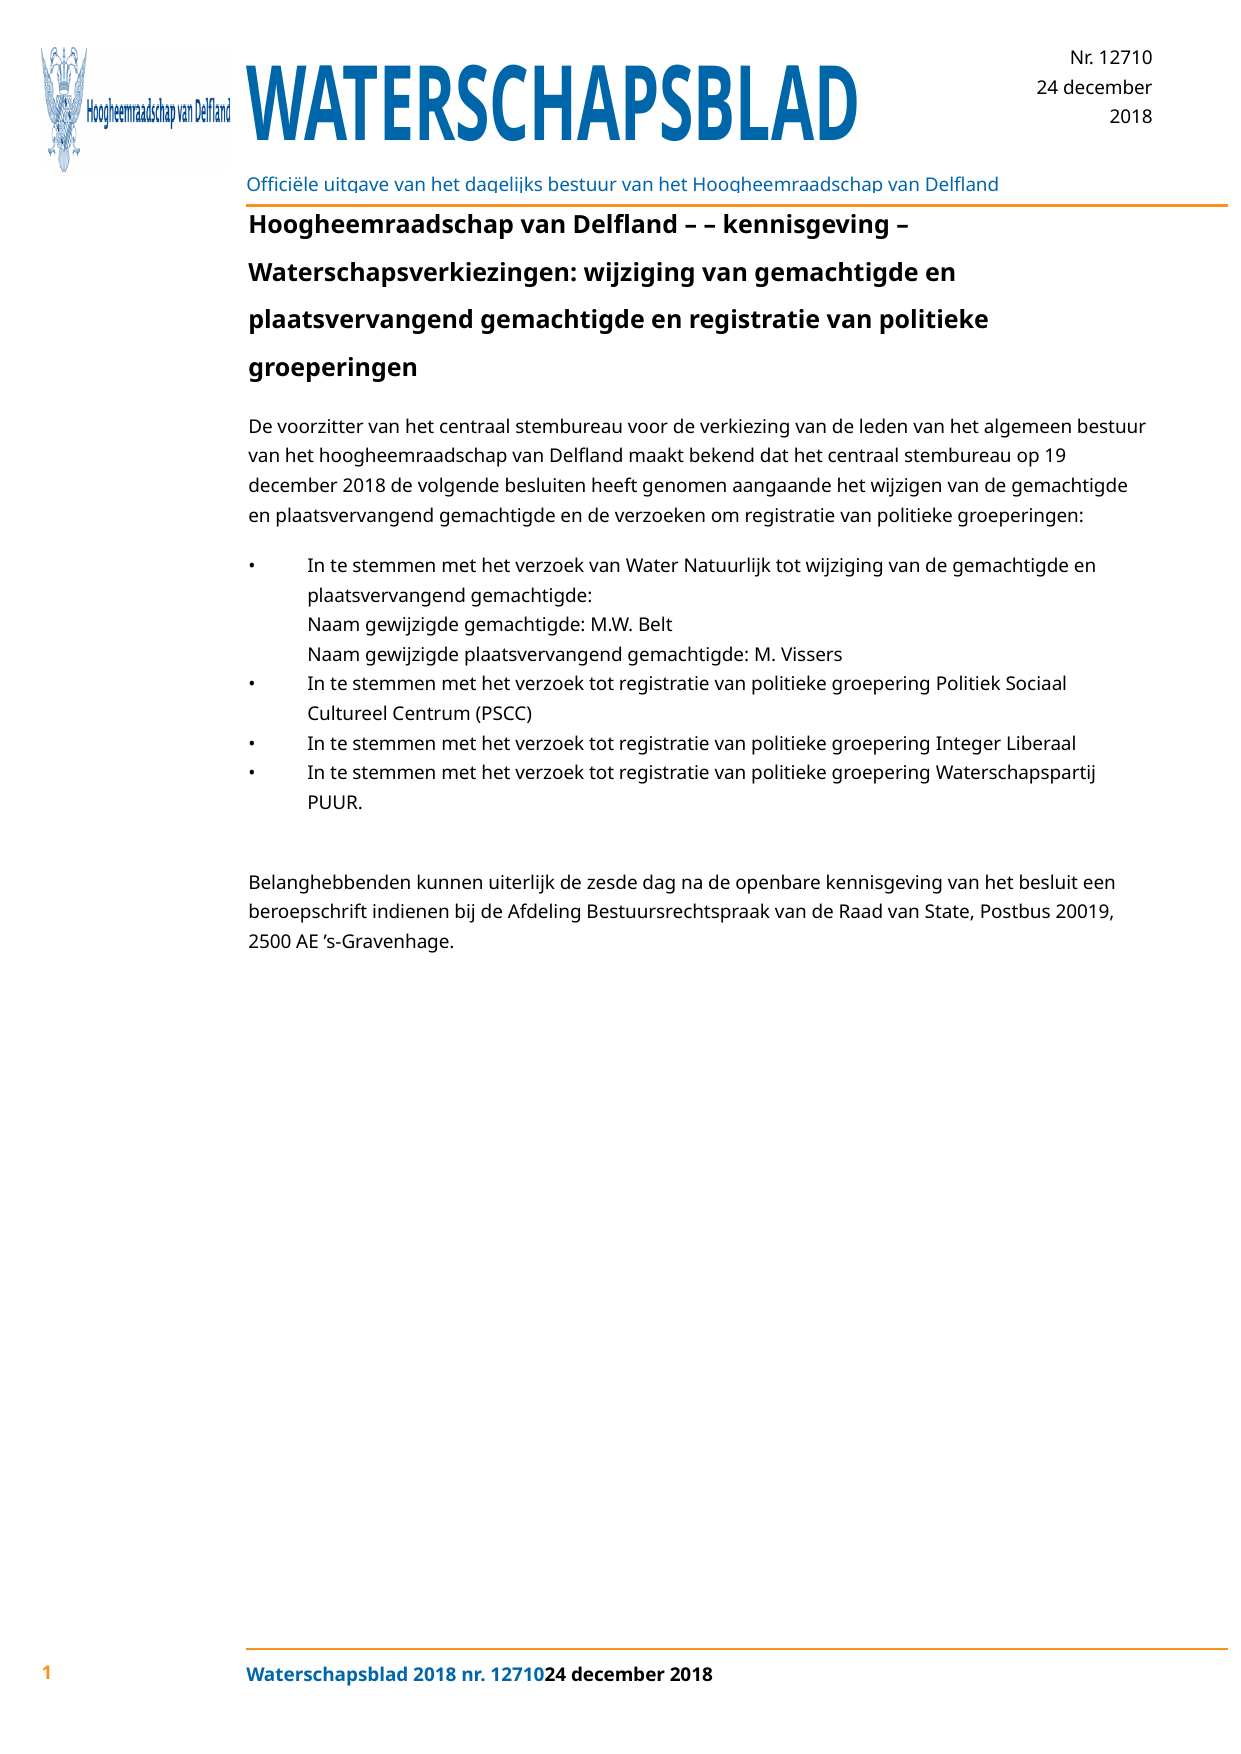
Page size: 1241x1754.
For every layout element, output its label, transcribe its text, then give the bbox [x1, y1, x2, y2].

list Naam gewijzigde gemachtigde: M.W. Belt [248, 611, 1152, 637]
list Naam gewijzigde plaatsvervangend gemachtigde: M. Vissers [248, 641, 1152, 667]
list In te stemmen met het verzoek tot registratie van politieke groepering Politiek Sociaal Cultureel Centrum (PSCC) [248, 671, 1152, 726]
text De voorzitter van het centraal stembureau voor de verkiezing van de leden van het algemeen bestuur van het hoogheemraadschap van Delfland maakt bekend dat het centraal stembureau op 19 december 2018 de volgende besluiten heeft genomen aangaande het wijzigen van de gemachtigde en plaatsvervangend gemachtigde en de verzoeken om registratie van politieke groeperingen: [248, 413, 1152, 528]
list In te stemmen met het verzoek tot registratie van politieke groepering Waterschapspartij PUUR. [248, 759, 1152, 815]
text Belanghebbenden kunnen uiterlijk de zesde dag na de openbare kennisgeving van het besluit een beroepschrift indienen bij de Afdeling Bestuursrechtspraak van de Raad van State, Postbus 20019, 2500 AE ’s-Gravenhage. [248, 869, 1152, 954]
text Hoogheemraadschap van Delfland – – kennisgeving – Waterschapsverkiezingen: wijziging van gemachtigde en plaatsvervangend gemachtigde en registratie van politieke groeperingen [248, 207, 1152, 384]
list In te stemmen met het verzoek van Water Natuurlijk tot wijziging van de gemachtigde en plaatsvervangend gemachtigde: [248, 552, 1152, 608]
picture [41, 47, 231, 172]
list In te stemmen met het verzoek tot registratie van politieke groepering Integer Liberaal [248, 730, 1152, 756]
